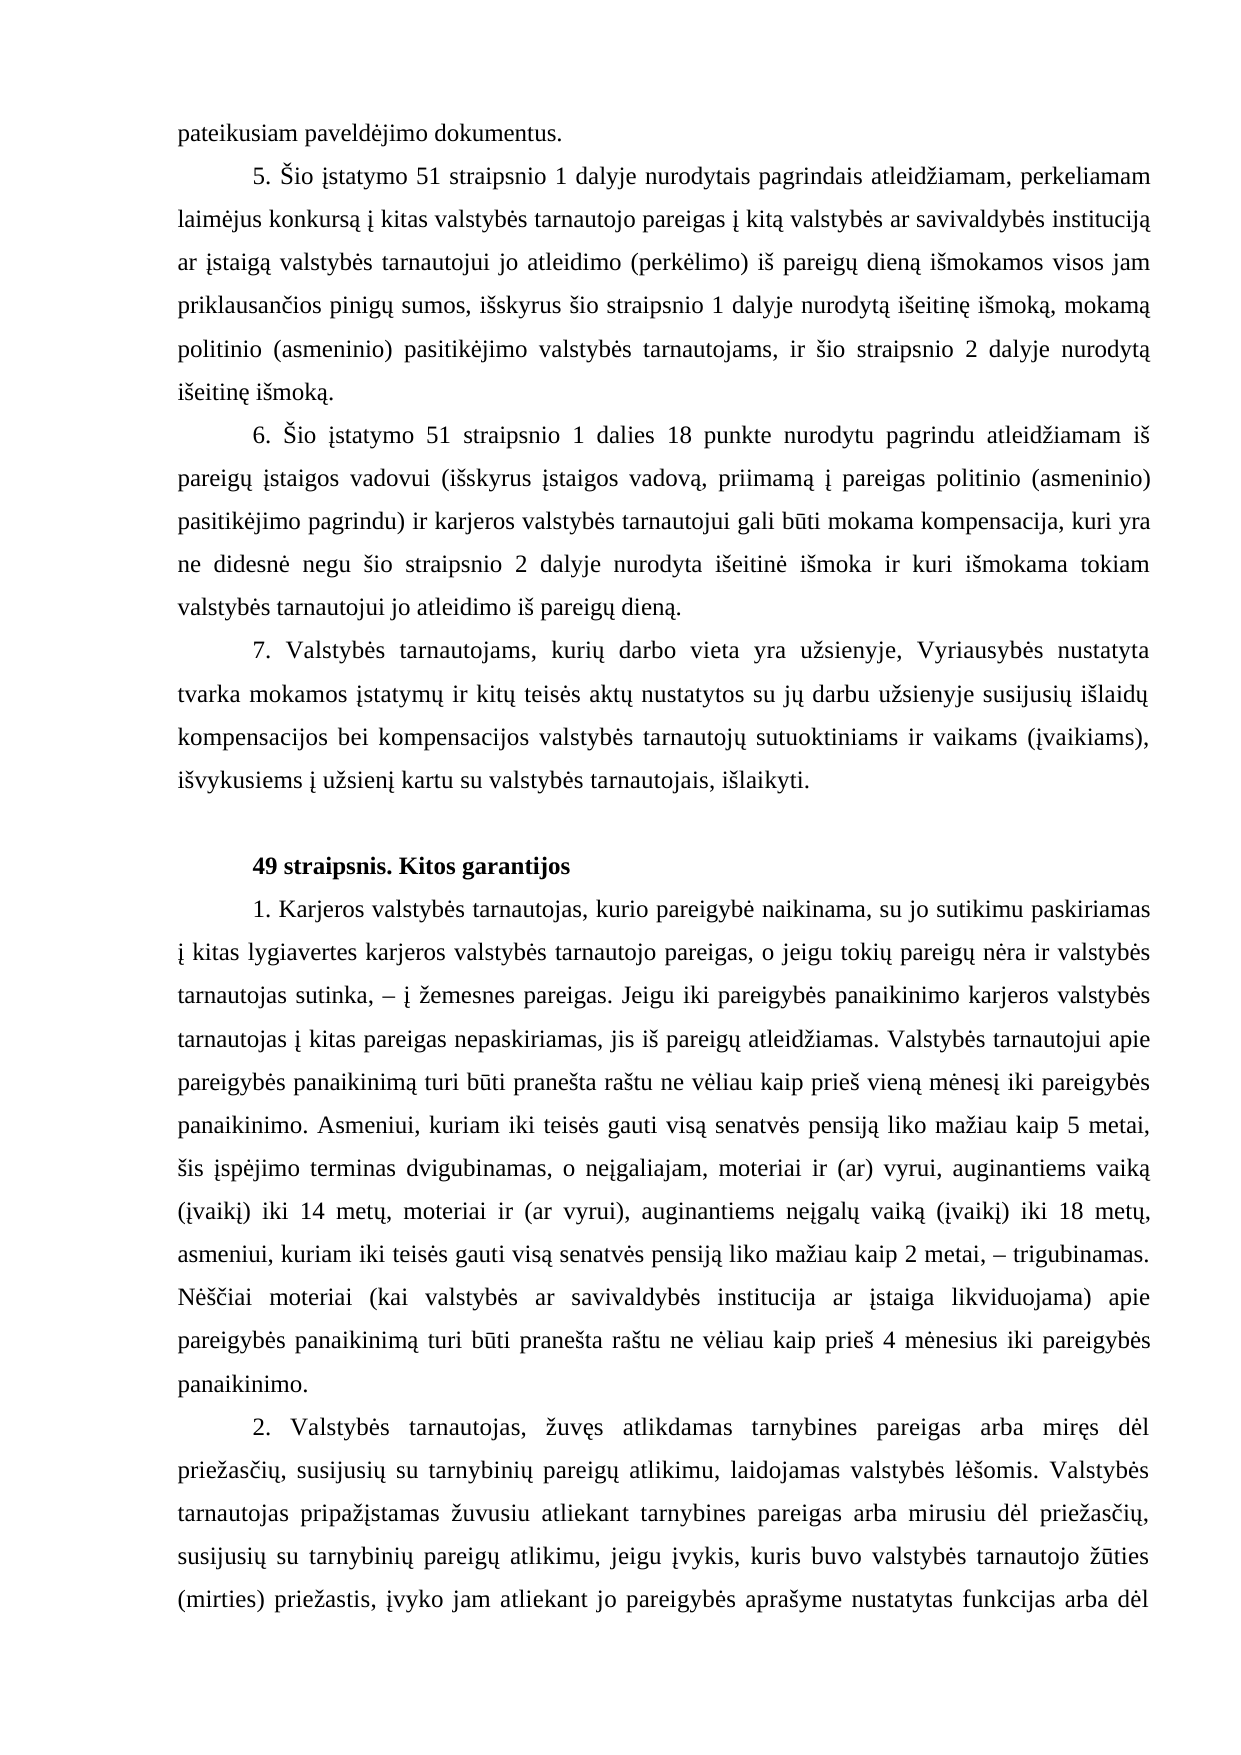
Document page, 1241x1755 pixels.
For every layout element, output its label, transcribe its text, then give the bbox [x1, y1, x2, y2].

text 49 straipsnis. Kitos garantijos [177, 851, 1152, 880]
text 6. Šio įstatymo 51 straipsnio 1 dalies 18 punkte nurodytu pagrindu atleidžiamam iš pareigų įstaigos vadovui (išskyrus įstaigos vadovą, priimamą į pareigas politinio (asmeninio) pasitikėjimo pagrindu) ir karjeros valstybės tarnautojui gali būti mokama kompensacija, kuri yra ne didesnė negu šio straipsnio 2 dalyje nurodyta išeitinė išmoka ir kuri išmokama tokiam valstybės tarnautojui jo atleidimo iš pareigų dieną. [177, 420, 1152, 621]
text 2. Valstybės tarnautojas, žuvęs atlikdamas tarnybines pareigas arba miręs dėl priežasčių, susijusių su tarnybinių pareigų atlikimu, laidojamas valstybės lėšomis. Valstybės tarnautojas pripažįstamas žuvusiu atliekant tarnybines pareigas arba mirusiu dėl priežasčių, susijusių su tarnybinių pareigų atlikimu, jeigu įvykis, kuris buvo valstybės tarnautojo žūties (mirties) priežastis, įvyko jam atliekant jo pareigybės aprašyme nustatytas funkcijas arba dėl [177, 1412, 1152, 1613]
text 7. Valstybės tarnautojams, kurių darbo vieta yra užsienyje, Vyriausybės nustatyta tvarka mokamos įstatymų ir kitų teisės aktų nustatytos su jų darbu užsienyje susijusių išlaidų kompensacijos bei kompensacijos valstybės tarnautojų sutuoktiniams ir vaikams (įvaikiams), išvykusiems į užsienį kartu su valstybės tarnautojais, išlaikyti. [177, 636, 1152, 794]
text 1. Karjeros valstybės tarnautojas, kurio pareigybė naikinama, su jo sutikimu paskiriamas į kitas lygiavertes karjeros valstybės tarnautojo pareigas, o jeigu tokių pareigų nėra ir valstybės tarnautojas sutinka, – į žemesnes pareigas. Jeigu iki pareigybės panaikinimo karjeros valstybės tarnautojas į kitas pareigas nepaskiriamas, jis iš pareigų atleidžiamas. Valstybės tarnautojui apie pareigybės panaikinimą turi būti pranešta raštu ne vėliau kaip prieš vieną mėnesį iki pareigybės panaikinimo. Asmeniui, kuriam iki teisės gauti visą senatvės pensiją liko mažiau kaip 5 metai, šis įspėjimo terminas dvigubinamas, o neįgaliajam, moteriai ir (ar) vyrui, auginantiems vaiką (įvaikį) iki 14 metų, moteriai ir (ar vyrui), auginantiems neįgalų vaiką (įvaikį) iki 18 metų, asmeniui, kuriam iki teisės gauti visą senatvės pensiją liko mažiau kaip 2 metai, – trigubinamas. Nėščiai moteriai (kai valstybės ar savivaldybės institucija ar įstaiga likviduojama) apie pareigybės panaikinimą turi būti pranešta raštu ne vėliau kaip prieš 4 mėnesius iki pareigybės panaikinimo. [177, 894, 1152, 1397]
text 5. Šio įstatymo 51 straipsnio 1 dalyje nurodytais pagrindais atleidžiamam, perkeliamam laimėjus konkursą į kitas valstybės tarnautojo pareigas į kitą valstybės ar savivaldybės instituciją ar įstaigą valstybės tarnautojui jo atleidimo (perkėlimo) iš pareigų dieną išmokamos visos jam priklausančios pinigų sumos, išskyrus šio straipsnio 1 dalyje nurodytą išeitinę išmoką, mokamą politinio (asmeninio) pasitikėjimo valstybės tarnautojams, ir šio straipsnio 2 dalyje nurodytą išeitinę išmoką. [177, 161, 1152, 406]
text pateikusiam paveldėjimo dokumentus. [177, 118, 1152, 147]
